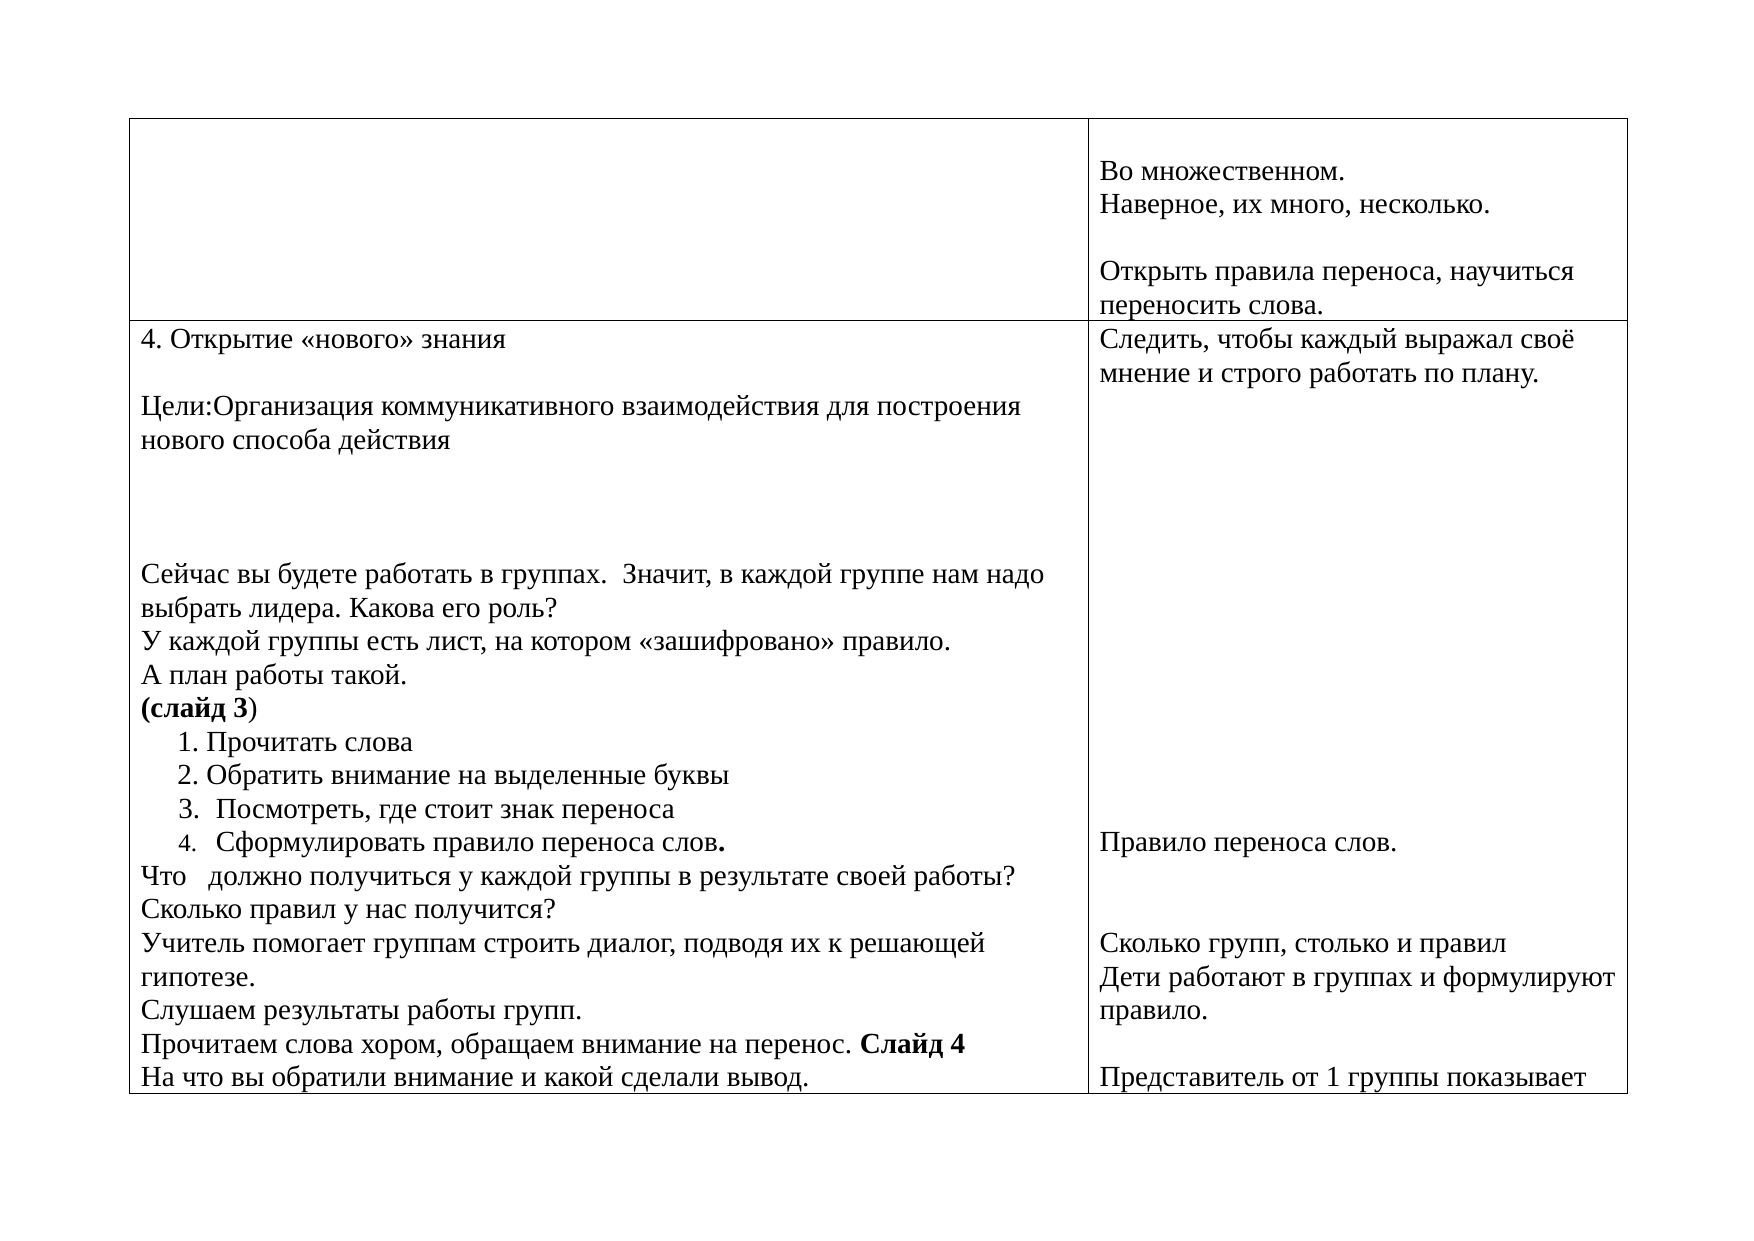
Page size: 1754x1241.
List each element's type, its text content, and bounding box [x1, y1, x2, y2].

table_cell Во множественном. Наверное, их много, несколько. Открыть правила переноса, научиться переносить слова. [1089, 119, 1627, 320]
table_cell [130, 119, 1088, 320]
table_cell 4. Открытие «нового» знания Цели:Организация коммуникативного взаимодействия для построения нового способа действия Сейчас вы будете работать в группах. Значит, в каждой группе нам надо выбрать лидера. Какова его роль? У каждой группы есть лист, на котором «зашифровано» правило. А план работы такой. (слайд 3) 1. Прочитать слова 2. Обратить внимание на выделенные буквы Посмотреть, где стоит знак переноса Сформулировать правило переноса слов. Что должно получиться у каждой группы в результате своей работы? Сколько правил у нас получится? Учитель помогает группам строить диалог, подводя их к решающей гипотезе. Слушаем результаты работы групп. Прочитаем слова хором, обращаем внимание на перенос. Слайд 4 На что вы обратили внимание и какой сделали вывод. [130, 321, 1088, 1093]
table_cell Следить, чтобы каждый выражал своё мнение и строго работать по плану. Правило переноса слов. Сколько групп, столько и правил Дети работают в группах и формулируют правило. Представитель от 1 группы показывает [1089, 321, 1627, 1093]
